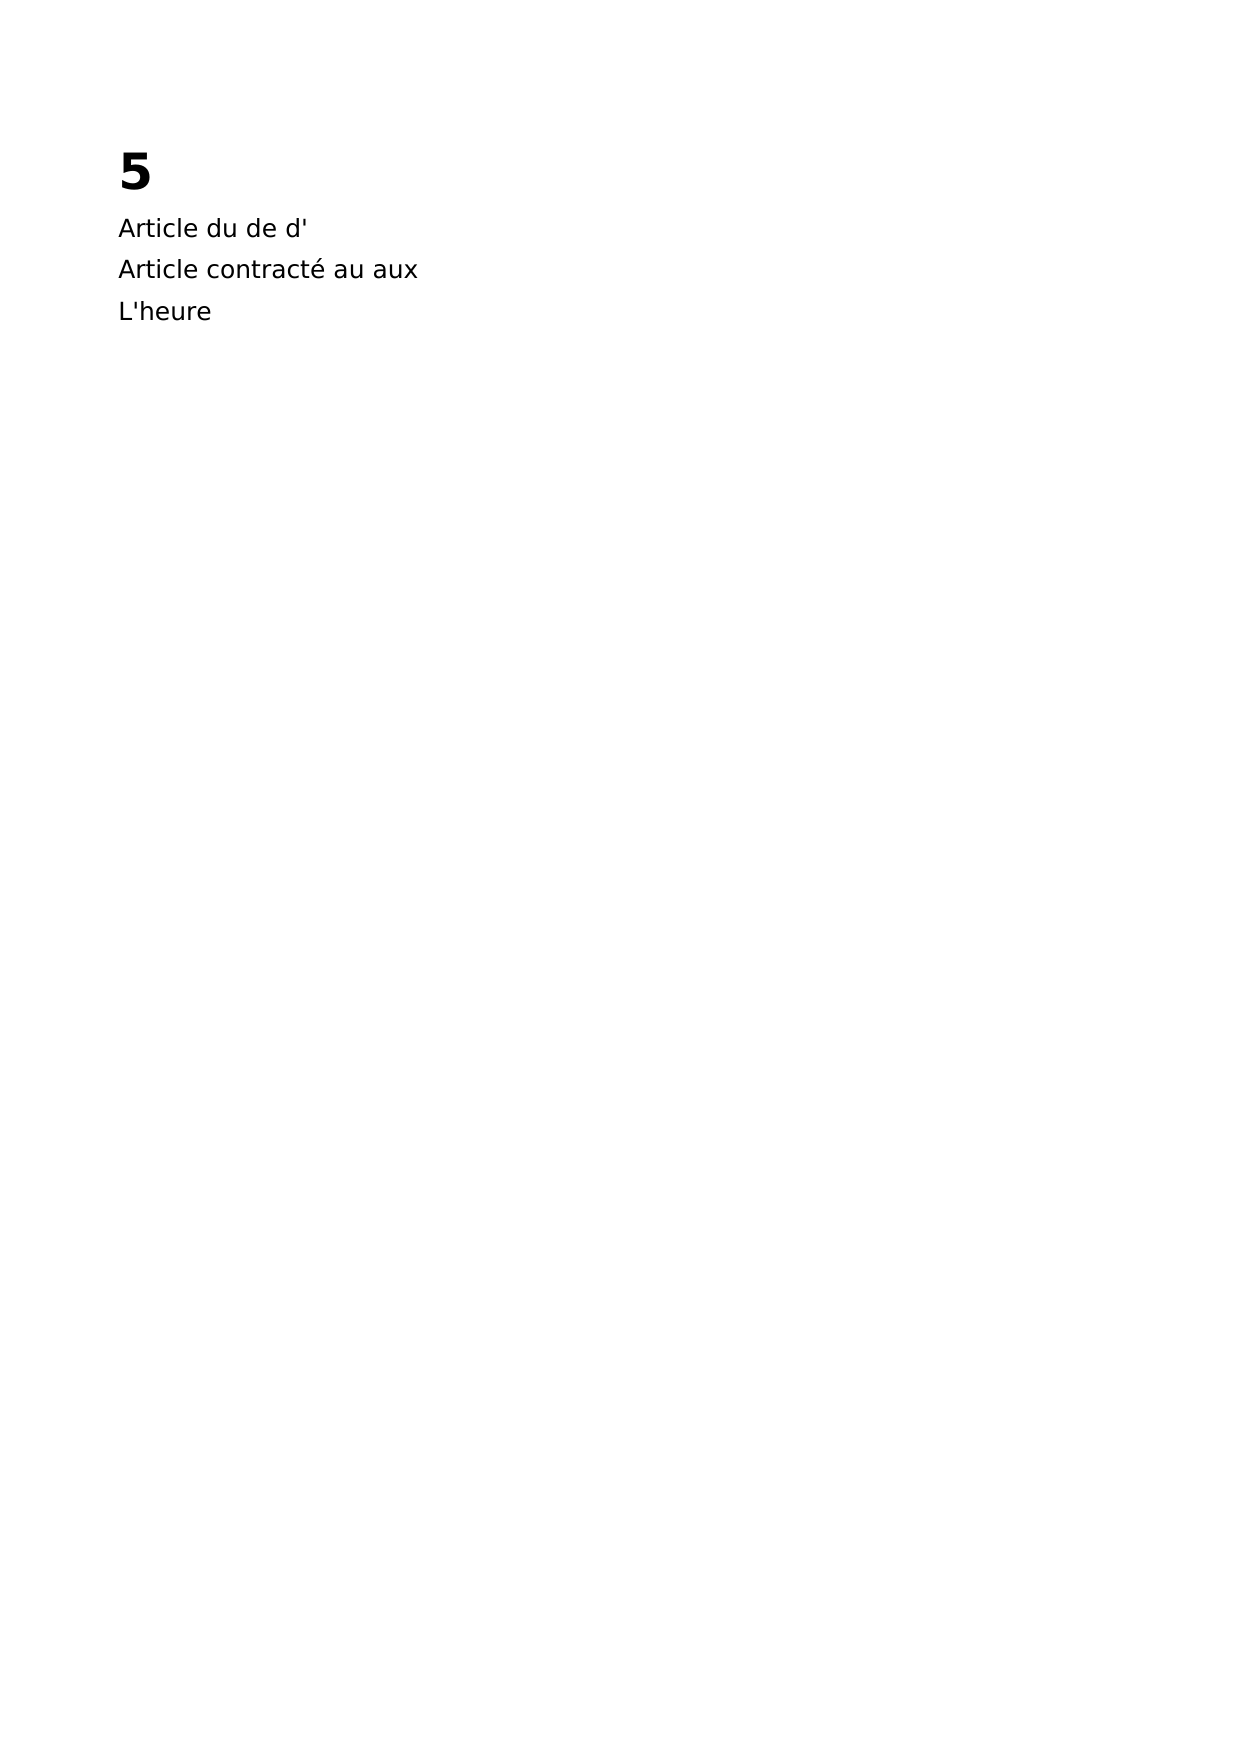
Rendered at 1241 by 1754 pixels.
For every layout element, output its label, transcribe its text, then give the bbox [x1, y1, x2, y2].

subtitle 5 [118, 143, 1122, 201]
text L'heure [118, 297, 1122, 326]
text Article du de d' [118, 214, 1122, 243]
text Article contracté au aux [118, 256, 1122, 285]
